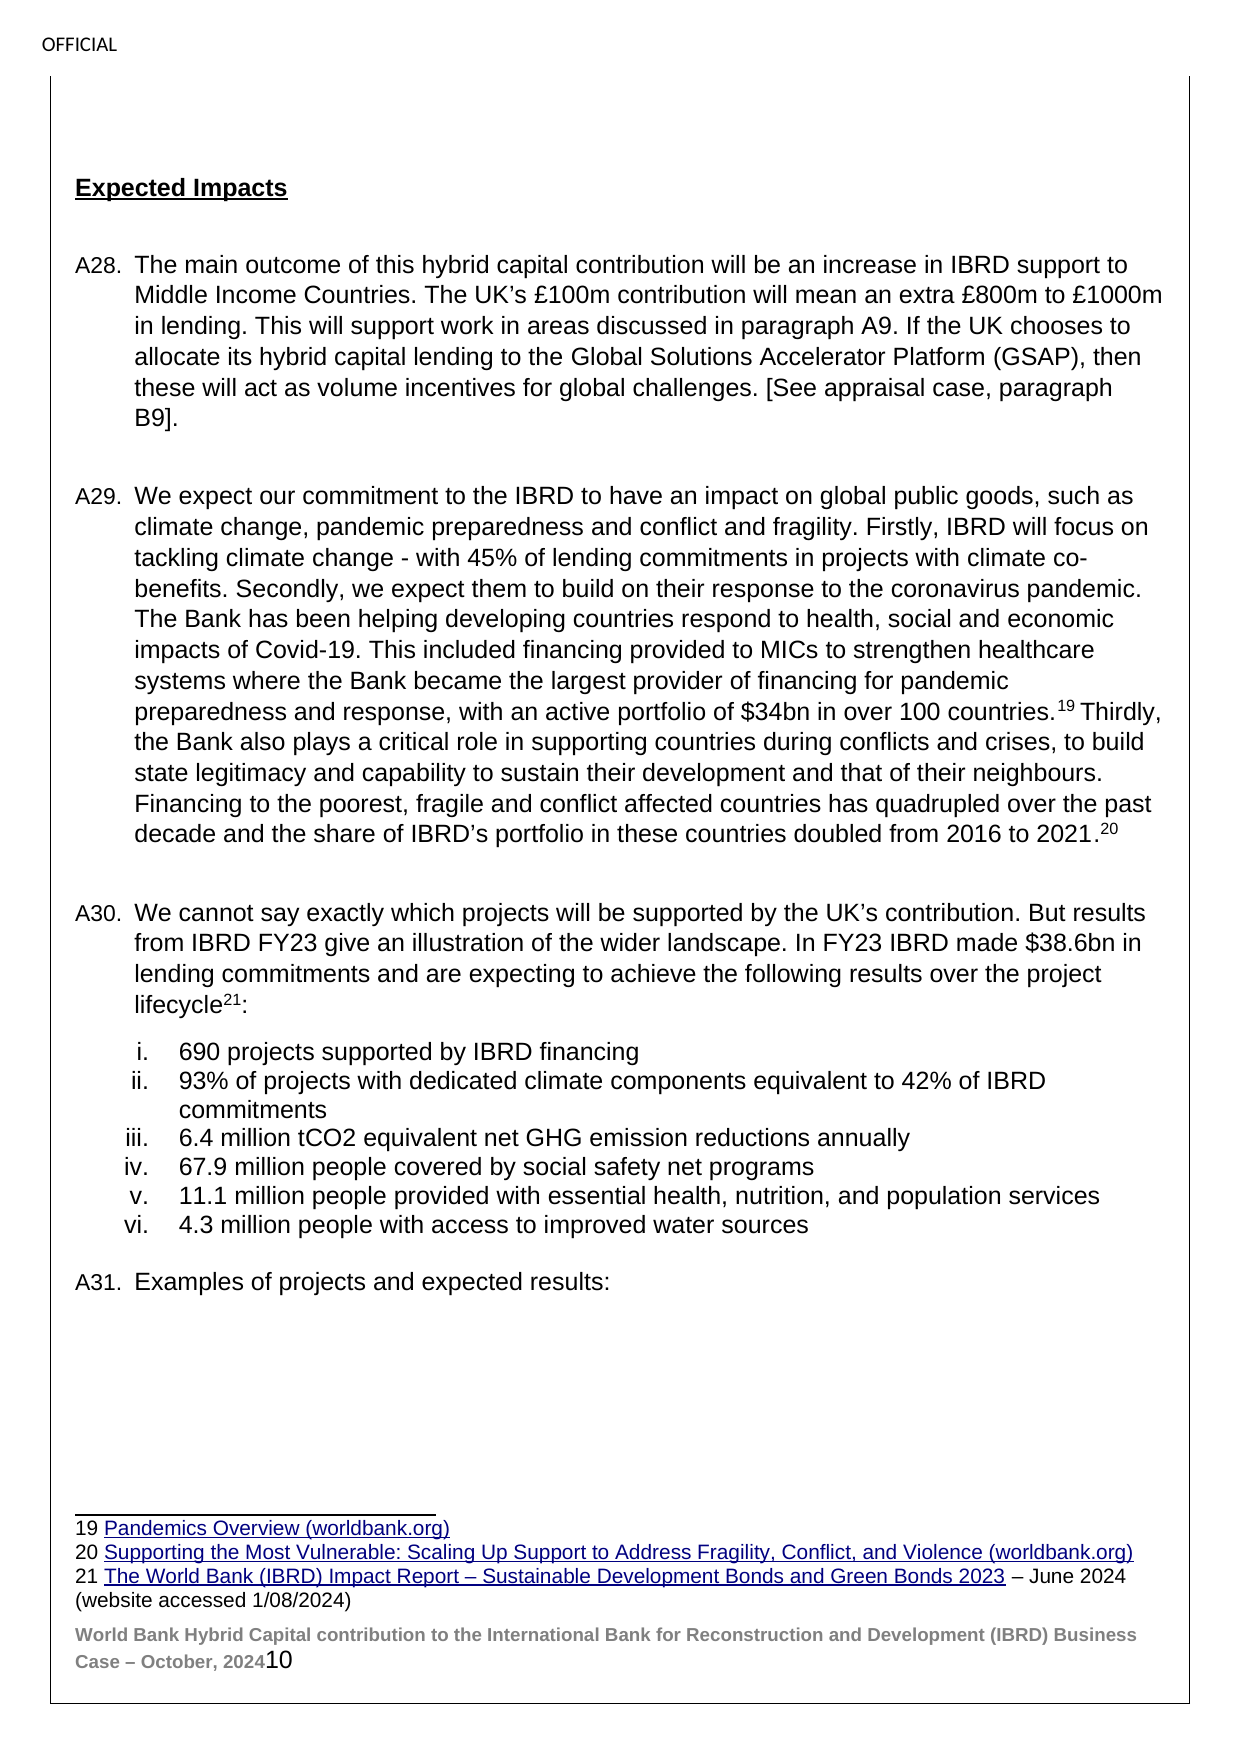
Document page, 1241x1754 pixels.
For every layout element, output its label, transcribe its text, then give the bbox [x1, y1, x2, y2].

list The main outcome of this hybrid capital contribution will be an increase in IBRD support to Middle Income Countries. The UK’s £100m contribution will mean an extra £800m to £1000m in lending. This will support work in areas discussed in paragraph A9. If the UK chooses to allocate its hybrid capital lending to the Global Solutions Accelerator Platform (GSAP), then these will act as volume incentives for global challenges. [See appraisal case, paragraph B9]. [75, 249, 1165, 463]
list 6.4 million tCO2 equivalent net GHG emission reductions annually [149, 1123, 1165, 1152]
list Examples of projects and expected results: [75, 1267, 1165, 1296]
list 67.9 million people covered by social safety net programs [149, 1152, 1165, 1181]
list 690 projects supported by IBRD financing [149, 1037, 1165, 1066]
list We cannot say exactly which projects will be supported by the UK’s contribution. But results from IBRD FY23 give an illustration of the wider landscape. In FY23 IBRD made $38.6bn in lending commitments and are expecting to achieve the following results over the project lifecycle: [75, 897, 1165, 1018]
list 93% of projects with dedicated climate components equivalent to 42% of IBRD commitments [149, 1066, 1165, 1123]
text Expected Impacts [75, 173, 1165, 202]
list Pandemics Overview (worldbank.org) [75, 1516, 1165, 1539]
list The World Bank (IBRD) Impact Report – Sustainable Development Bonds and Green Bonds 2023 – June 2024 (website accessed 1/08/2024) [75, 1563, 1165, 1611]
list 4.3 million people with access to improved water sources [149, 1209, 1165, 1238]
list We expect our commitment to the IBRD to have an impact on global public goods, such as climate change, pandemic preparedness and conflict and fragility. Firstly, IBRD will focus on tackling climate change - with 45% of lending commitments in projects with climate co-benefits. Secondly, we expect them to build on their response to the coronavirus pandemic. The Bank has been helping developing countries respond to health, social and economic impacts of Covid-19. This included financing provided to MICs to strengthen healthcare systems where the Bank became the largest provider of financing for pandemic preparedness and response, with an active portfolio of $34bn in over 100 countries. Thirdly, the Bank also plays a critical role in supporting countries during conflicts and crises, to build state legitimacy and capability to sustain their development and that of their neighbours. Financing to the poorest, fragile and conflict affected countries has quadrupled over the past decade and the share of IBRD’s portfolio in these countries doubled from 2016 to 2021. [75, 481, 1165, 879]
list 11.1 million people provided with essential health, nutrition, and population services [149, 1181, 1165, 1209]
list Supporting the Most Vulnerable: Scaling Up Support to Address Fragility, Conflict, and Violence (worldbank.org) [75, 1539, 1165, 1563]
